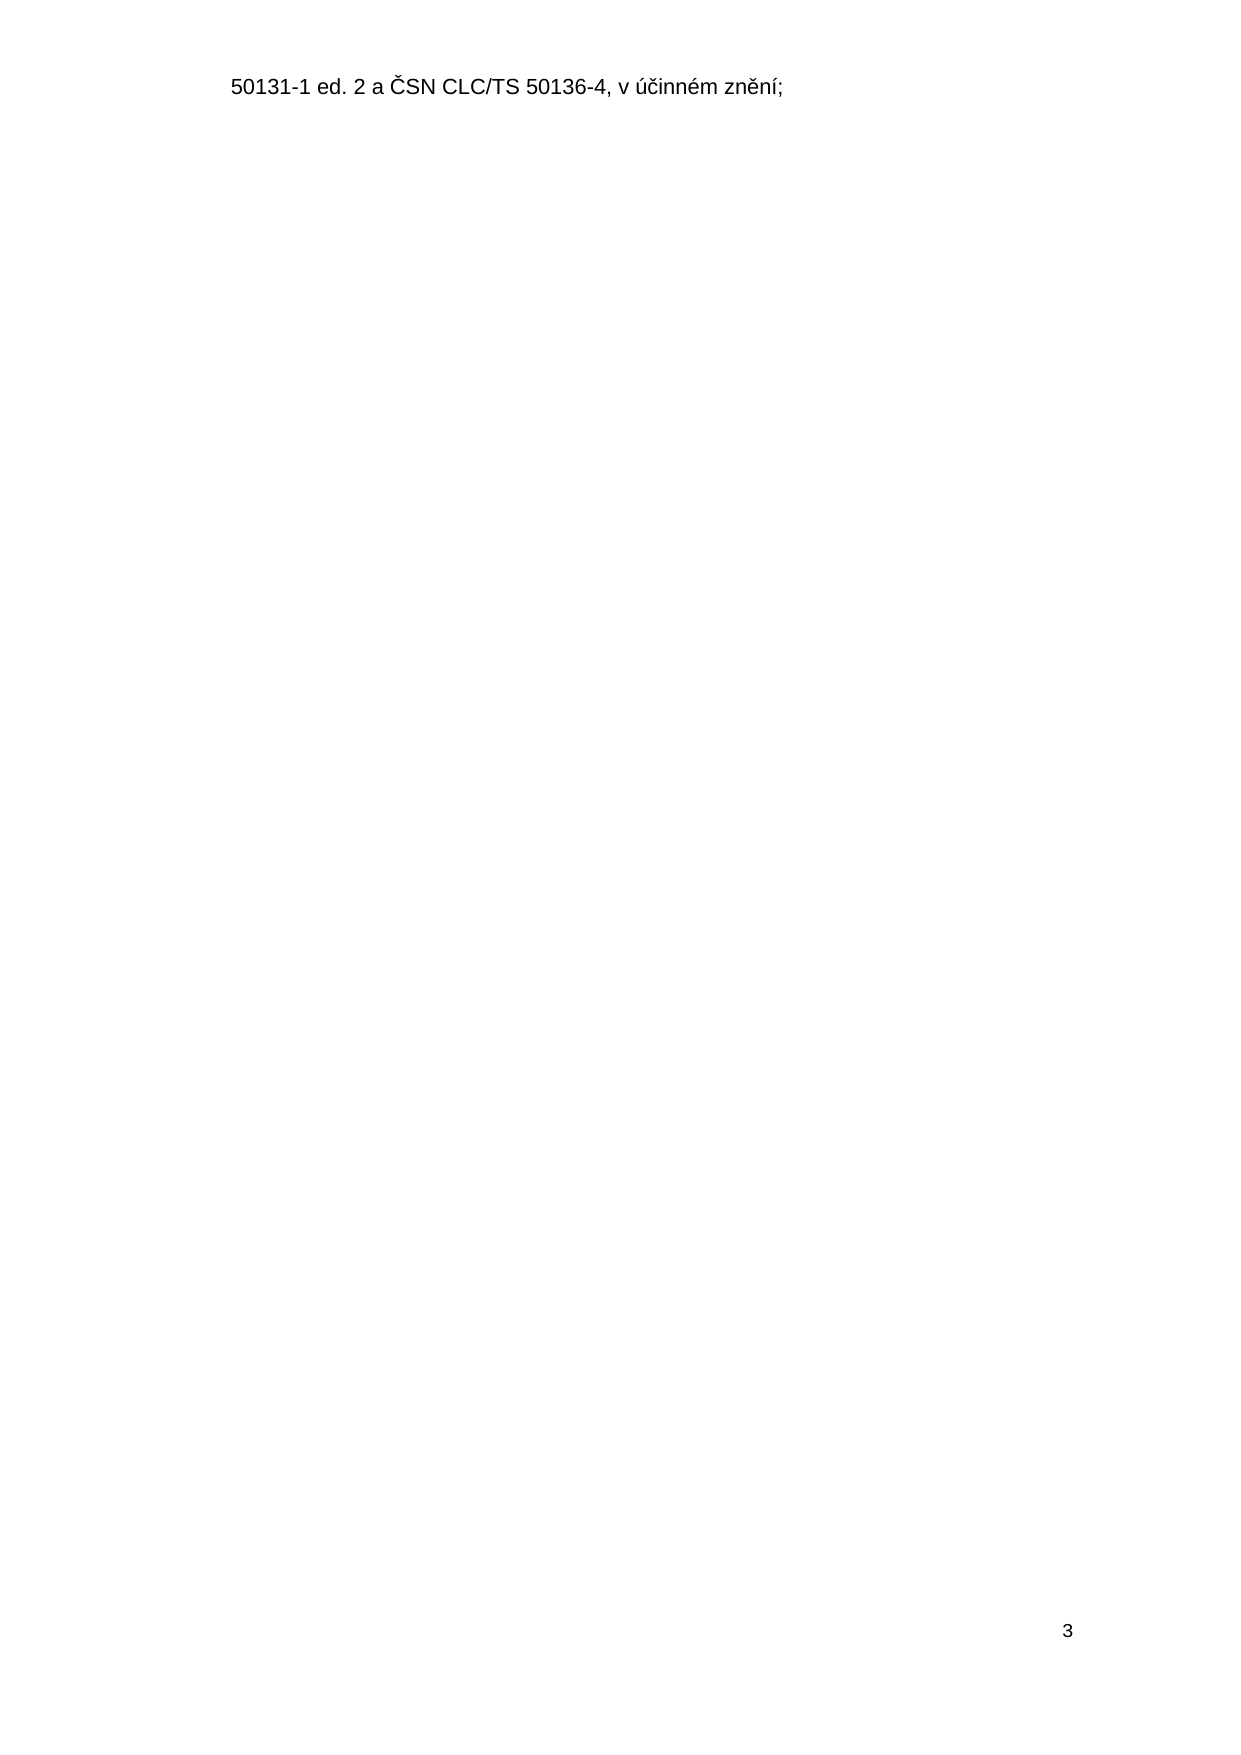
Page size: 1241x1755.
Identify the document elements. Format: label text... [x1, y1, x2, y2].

list 50131-1 ed. 2 a ČSN CLC/TS 50136-4, v účinném znění; [194, 74, 1076, 99]
